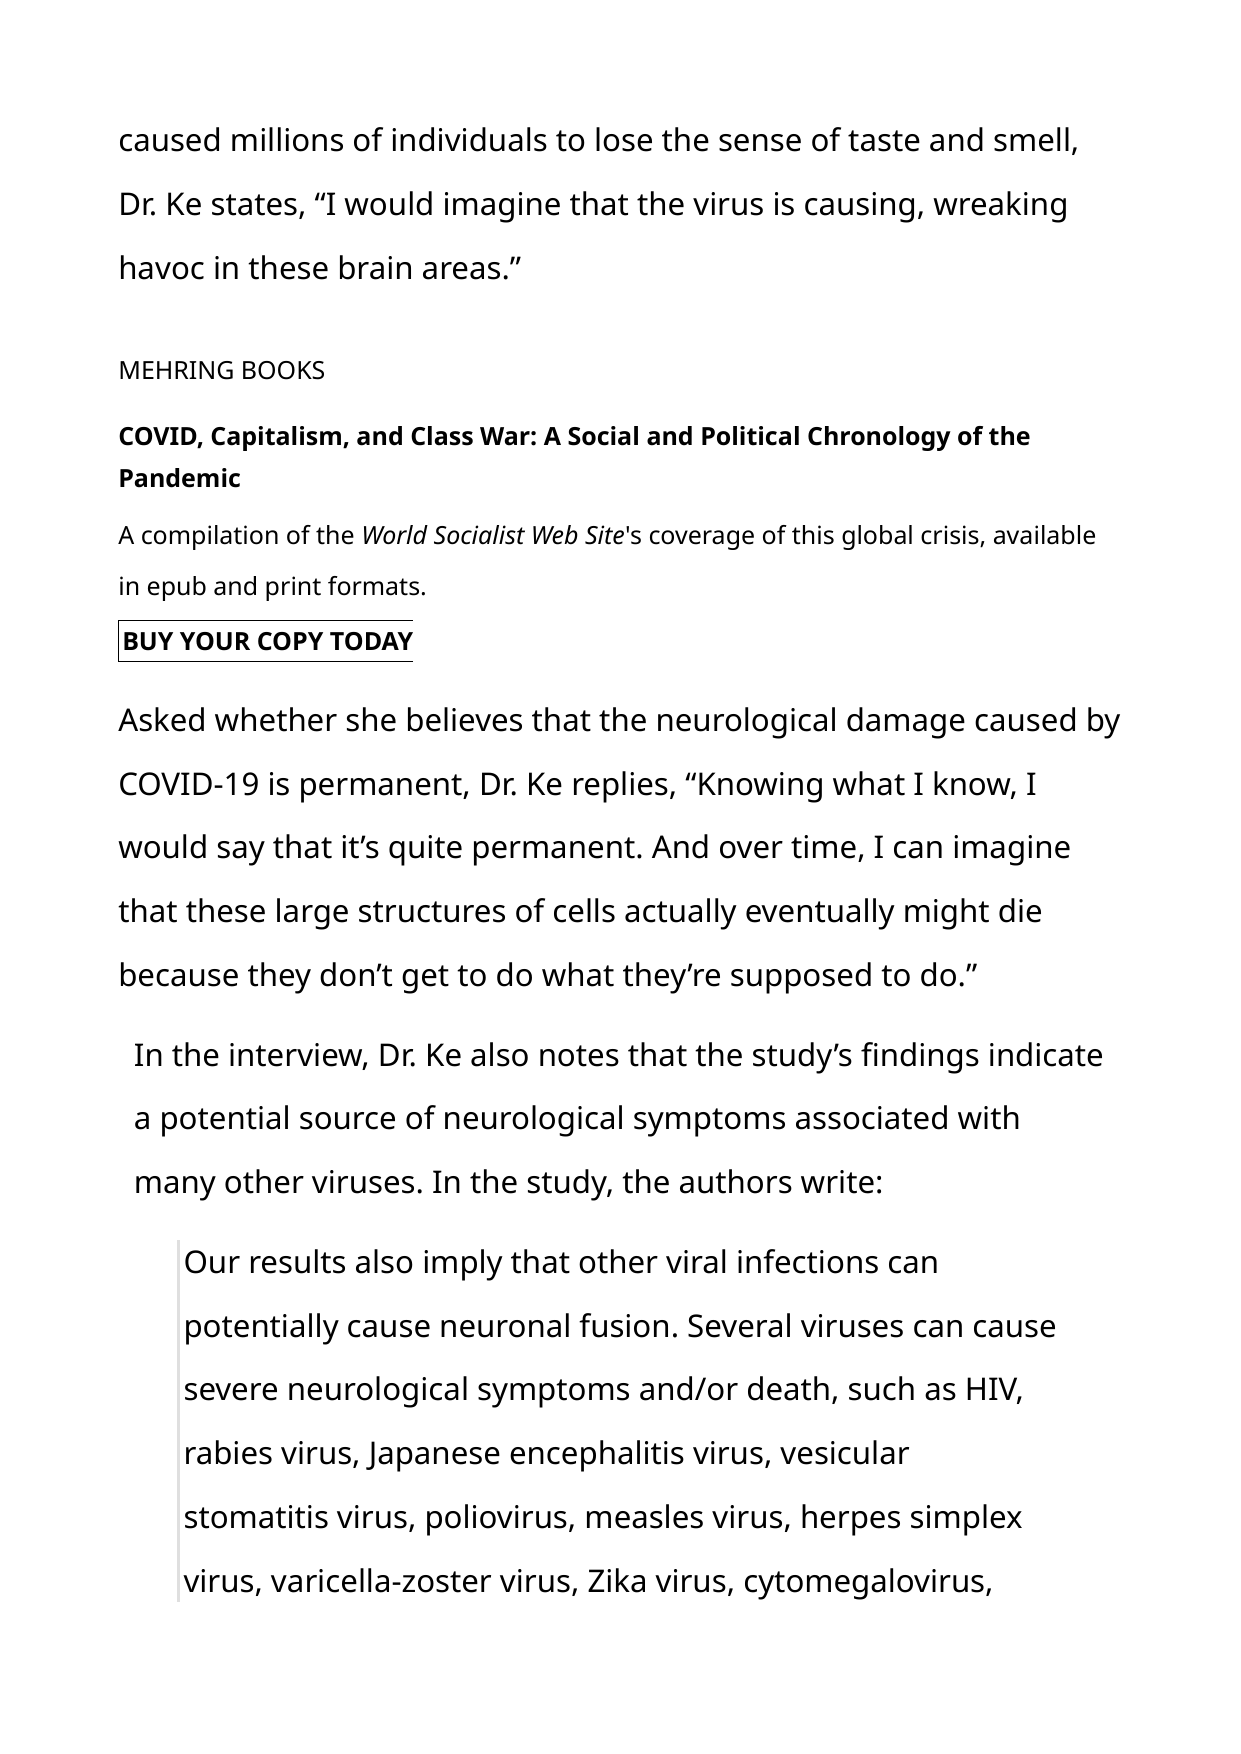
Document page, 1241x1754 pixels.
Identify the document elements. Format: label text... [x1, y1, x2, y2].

text A compilation of the World Socialist Web Site's coverage of this global crisis, available in epub and print formats. [118, 518, 1122, 603]
text In the interview, Dr. Ke also notes that the study’s findings indicate a potential source of neurological symptoms associated with many other viruses. In the study, the authors write: [134, 1032, 1106, 1203]
text BUY YOUR COPY TODAY [119, 620, 1122, 662]
text Asked whether she believes that the neurological damage caused by COVID-19 is permanent, Dr. Ke replies, “Knowing what I know, I would say that it’s quite permanent. And over time, I can imagine that these large structures of cells actually eventually might die because they don’t get to do what they’re supposed to do.” [118, 698, 1122, 996]
text caused millions of individuals to lose the sense of taste and smell, Dr. Ke states, “I would imagine that the virus is causing, wreaking havoc in these brain areas.” [118, 118, 1122, 288]
text COVID, Capitalism, and Class War: A Social and Political Chronology of the Pandemic [118, 418, 1122, 495]
text Our results also imply that other viral infections can potentially cause neuronal fusion. Several viruses can cause severe neurological symptoms and/or death, such as HIV, rabies virus, Japanese encephalitis virus, vesicular stomatitis virus, poliovirus, measles virus, herpes simplex virus, varicella-zoster virus, Zika virus, cytomegalovirus, [180, 1240, 1063, 1602]
text MEHRING BOOKS [118, 353, 1122, 387]
